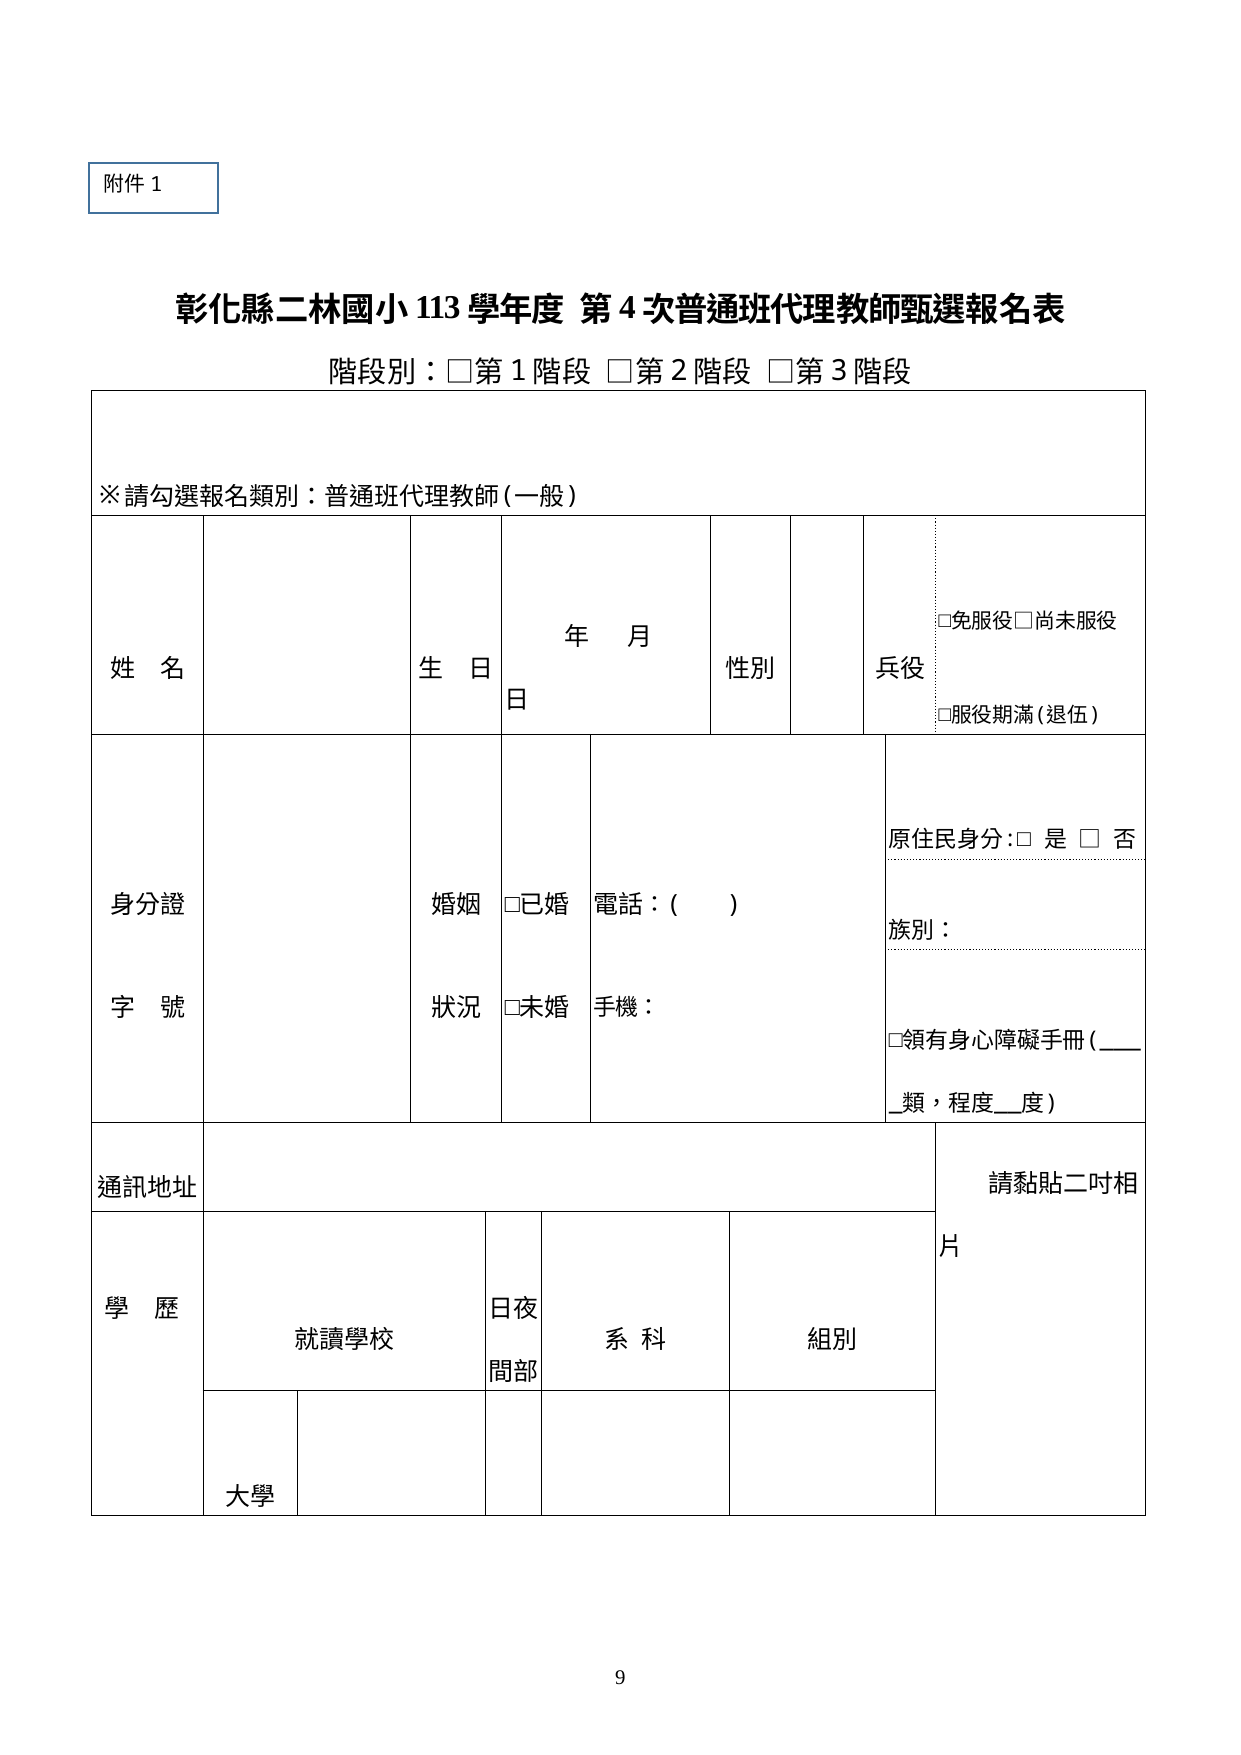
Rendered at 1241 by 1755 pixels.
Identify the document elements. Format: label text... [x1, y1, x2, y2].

text 階段別：□第1階段 □第2階段 □第3階段 [89, 328, 1152, 390]
table_cell 原住民身分:□ 是 □ 否 [886, 735, 1145, 859]
table_cell 通訊地址 [92, 1123, 203, 1211]
table_cell 電話：( ) 手機： [591, 735, 885, 1122]
table_cell 兵役 [864, 516, 935, 734]
table_cell 姓 名 [92, 516, 203, 734]
table_cell [204, 735, 410, 1122]
table_cell 組別 [730, 1212, 935, 1390]
table_cell 日夜 間部 [486, 1212, 541, 1390]
table_cell [791, 516, 863, 734]
table_cell 性別 [711, 516, 790, 734]
table_cell 年 月 日 [502, 516, 710, 734]
table_cell 就讀學校 [204, 1212, 485, 1390]
table_cell [730, 1391, 935, 1515]
table_cell □已婚 □未婚 [502, 735, 590, 1122]
table_header ※請勾選報名類別：普通班代理教師(一般) [92, 391, 1145, 515]
table_cell 大學 [204, 1391, 297, 1515]
table_cell 學 歷 [92, 1212, 203, 1515]
table_cell 婚姻 狀況 [411, 735, 501, 1122]
table_cell [204, 516, 410, 734]
table_cell [542, 1391, 729, 1515]
table_cell [204, 1123, 935, 1211]
table_cell 身分證 字 號 [92, 735, 203, 1122]
text 彰化縣二林國小113學年度 第4次普通班代理教師甄選報名表 [89, 265, 1152, 328]
table_cell 生 日 [411, 516, 501, 734]
table_cell □免服役□尚未服役 □服役期滿(退伍) [935, 516, 1145, 734]
table_cell [486, 1391, 541, 1515]
table_cell □領有身心障礙手冊(____類，程度__度) [886, 949, 1145, 1122]
table_cell [298, 1391, 485, 1515]
table_cell 系 科 [542, 1212, 729, 1390]
table_cell 族別： [886, 859, 1145, 949]
table_cell 請黏貼二吋相片 [936, 1123, 1145, 1515]
